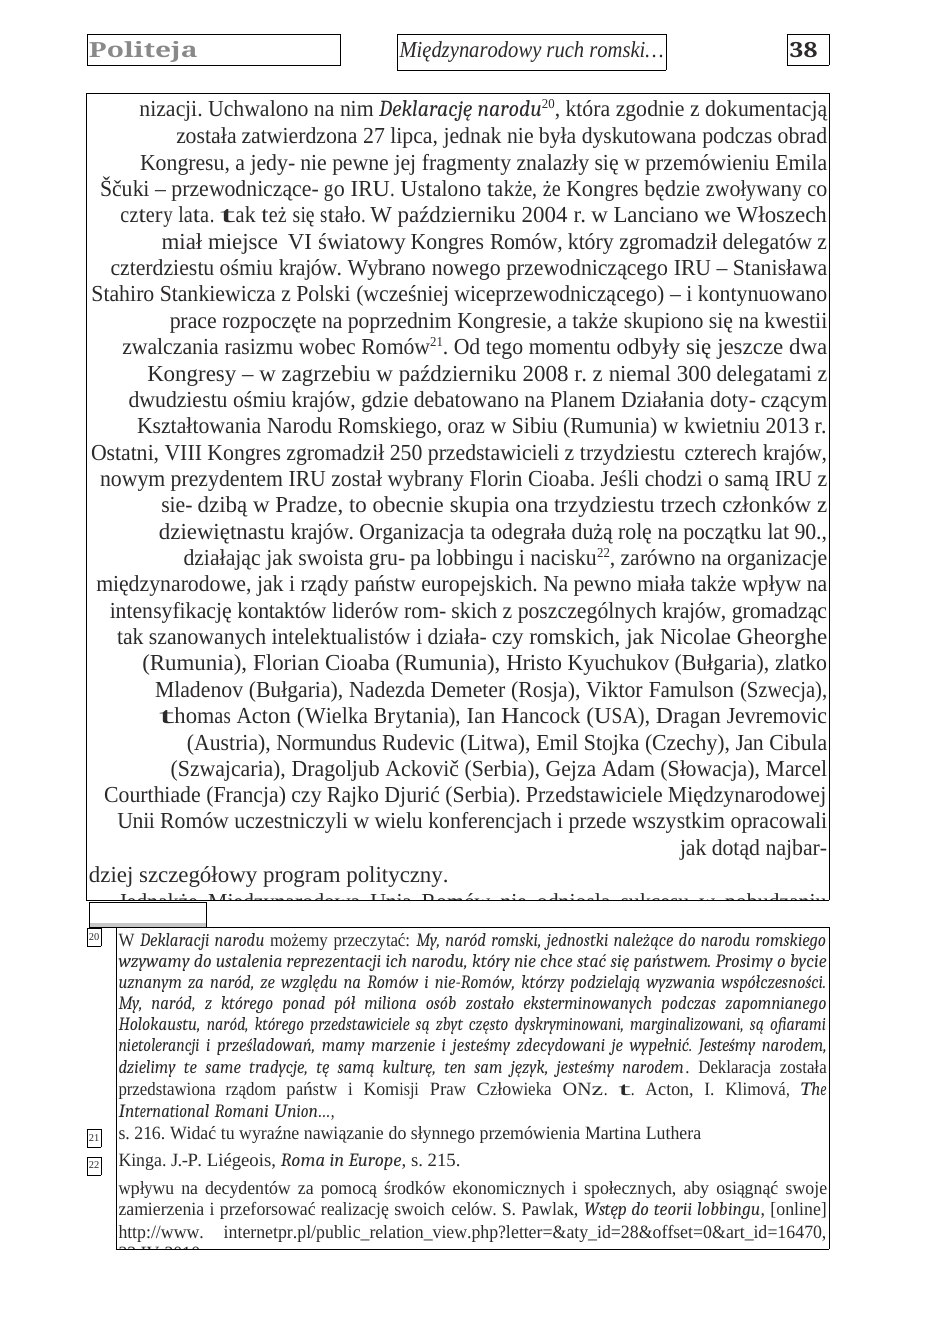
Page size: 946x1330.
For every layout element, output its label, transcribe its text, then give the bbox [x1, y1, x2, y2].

text nizacji. Uchwalono na nim Deklarację narodu20, która zgodnie z dokumentacją została zatwierdzona 27 lipca, jednak nie była dyskutowana podczas obrad Kongresu, a jedy- nie pewne jej fragmenty znalazły się w przemówieniu Emila Ščuki – przewodniczące- go IRU. Ustalono także, że Kongres będzie zwoływany co cztery lata. tak też się stało. W październiku 2004 r. w Lanciano we Włoszech miał miejsce VI światowy Kongres Romów, który zgromadził delegatów z czterdziestu ośmiu krajów. Wybrano nowego przewodniczącego IRU – Stanisława Stahiro Stankiewicza z Polski (wcześniej wiceprzewodniczącego) – i kontynuowano prace rozpoczęte na poprzednim Kongresie, a także skupiono się na kwestii zwalczania rasizmu wobec Romów21. Od tego momentu odbyły się jeszcze dwa Kongresy – w zagrzebiu w październiku 2008 r. z niemal 300 delegatami z dwudziestu ośmiu krajów, gdzie debatowano na Planem Działania doty- czącym Kształtowania Narodu Romskiego, oraz w Sibiu (Rumunia) w kwietniu 2013 r. Ostatni, VIII Kongres zgromadził 250 przedstawicieli z trzydziestu czterech krajów, nowym prezydentem IRU został wybrany Florin Cioaba. Jeśli chodzi o samą IRU z sie- dzibą w Pradze, to obecnie skupia ona trzydziestu trzech członków z dziewiętnastu krajów. Organizacja ta odegrała dużą rolę na początku lat 90., działając jak swoista gru- pa lobbingu i nacisku22, zarówno na organizacje międzynarodowe, jak i rządy państw europejskich. Na pewno miała także wpływ na intensyfikację kontaktów liderów rom- skich z poszczególnych krajów, gromadząc tak szanowanych intelektualistów i działa- czy romskich, jak Nicolae Gheorghe (Rumunia), Florian Cioaba (Rumunia), Hristo Kyuchukov (Bułgaria), zlatko Mladenov (Bułgaria), Nadezda Demeter (Rosja), Viktor Famulson (Szwecja), thomas Acton (Wielka Brytania), Ian Hancock (USA), Dragan Jevremovic (Austria), Normundus Rudevic (Litwa), Emil Stojka (Czechy), Jan Cibula (Szwajcaria), Dragoljub Ackovič (Serbia), Gejza Adam (Słowacja), Marcel Courthiade (Francja) czy Rajko Djurić (Serbia). Przedstawiciele Międzynarodowej Unii Romów uczestniczyli w wielu konferencjach i przede wszystkim opracowali jak dotąd najbar- [87, 95, 827, 860]
text 20 [89, 931, 101, 943]
text Jednakże Międzynarodowa Unia Romów nie odniosła sukcesu w pobudzaniu świa- domości wśród szerokich rzesz ludności romskiej, której przedstawiciele często nawet nie słyszeli o tej organizacji. Krytycy IRU, m.in. Ágnes Daroczi z Węgier czy Rudko [89, 888, 827, 900]
text 22 [89, 1159, 101, 1171]
text Międzynarodowy ruch romski… [399, 37, 666, 63]
text dziej szczegółowy program polityczny. [89, 862, 829, 888]
text 383 [789, 35, 829, 65]
text termin ten rozumiem jako działanie pozaparlamentarnych grup nacisku w celu wywierania wpływu na decydentów za pomocą środków ekonomicznych i społecznych, aby osiągnąć swoje zamierzenia i przeforsować realizację swoich celów. S. Pawlak, Wstęp do teorii lobbingu, [online] http://www. internetpr.pl/public_relation_view.php?letter=&aty_id=28&offset=0&art_id=16470, 22 IV 2010. [118, 1177, 827, 1248]
text W Deklaracji narodu możemy przeczytać: My, naród romski, jednostki należące do narodu romskiego wzywamy do ustalenia reprezentacji ich narodu, który nie chce stać się państwem. Prosimy o bycie uznanym za naród, ze względu na Romów i nie-Romów, którzy podzielają wyzwania współczesności. My, naród, z którego ponad pół miliona osób zostało eksterminowanych podczas zapomnianego Holokaustu, naród, którego przedstawiciele są zbyt często dyskryminowani, marginalizowani, są ofiarami nietolerancji i prześladowań, mamy marzenie i jesteśmy zdecydowani je wypełnić. Jesteśmy narodem, dzielimy te same tradycje, tę samą kulturę, ten sam język, jesteśmy narodem. Deklaracja została przedstawiona rządom państw i Komisji Praw Człowieka ONz. t. Acton, I. Klimová, The International Romani Union…, [118, 929, 827, 1122]
text s. 216. Widać tu wyraźne nawiązanie do słynnego przemówienia Martina Luthera Kinga. J.-P. Liégeois, Roma in Europe, s. 215. [118, 1122, 740, 1171]
text Politeja 5(31/1)/2014 [89, 35, 340, 65]
text 21 [89, 1132, 101, 1144]
